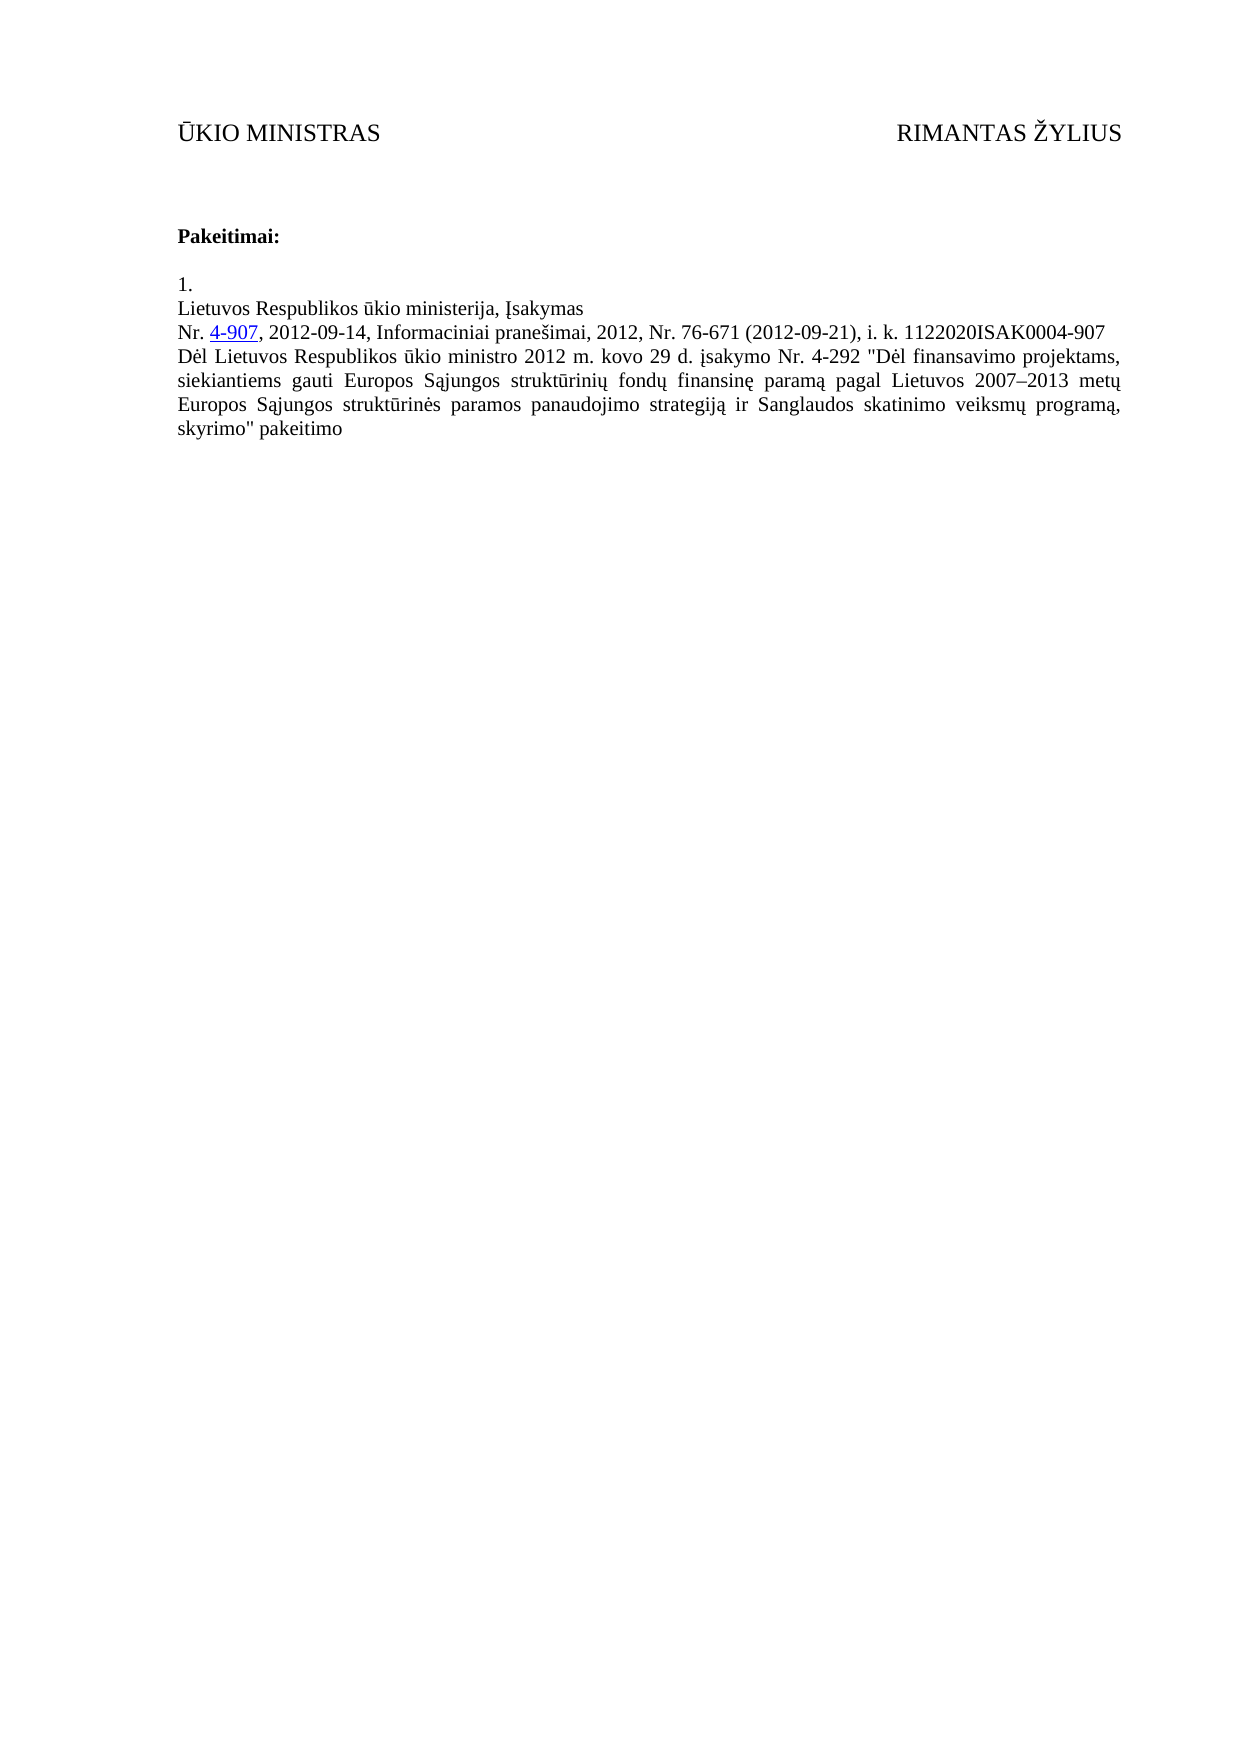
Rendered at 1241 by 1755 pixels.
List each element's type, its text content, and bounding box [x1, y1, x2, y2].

text Nr. 4-907, 2012-09-14, Informaciniai pranešimai, 2012, Nr. 76-671 (2012-09-21), i. k. 1122020ISAK0004-907 [177, 320, 1122, 344]
text 1. [177, 272, 1122, 296]
text Dėl Lietuvos Respublikos ūkio ministro 2012 m. kovo 29 d. įsakymo Nr. 4-292 "Dėl finansavimo projektams, siekiantiems gauti Europos Sąjungos struktūrinių fondų finansinę paramą pagal Lietuvos 2007–2013 metų Europos Sąjungos struktūrinės paramos panaudojimo strategiją ir Sanglaudos skatinimo veiksmų programą, skyrimo" pakeitimo [177, 344, 1122, 440]
text Ūkio ministras Rimantas Žylius [177, 118, 1122, 147]
text Pakeitimai: [177, 224, 1122, 248]
text Lietuvos Respublikos ūkio ministerija, Įsakymas [177, 296, 1122, 320]
